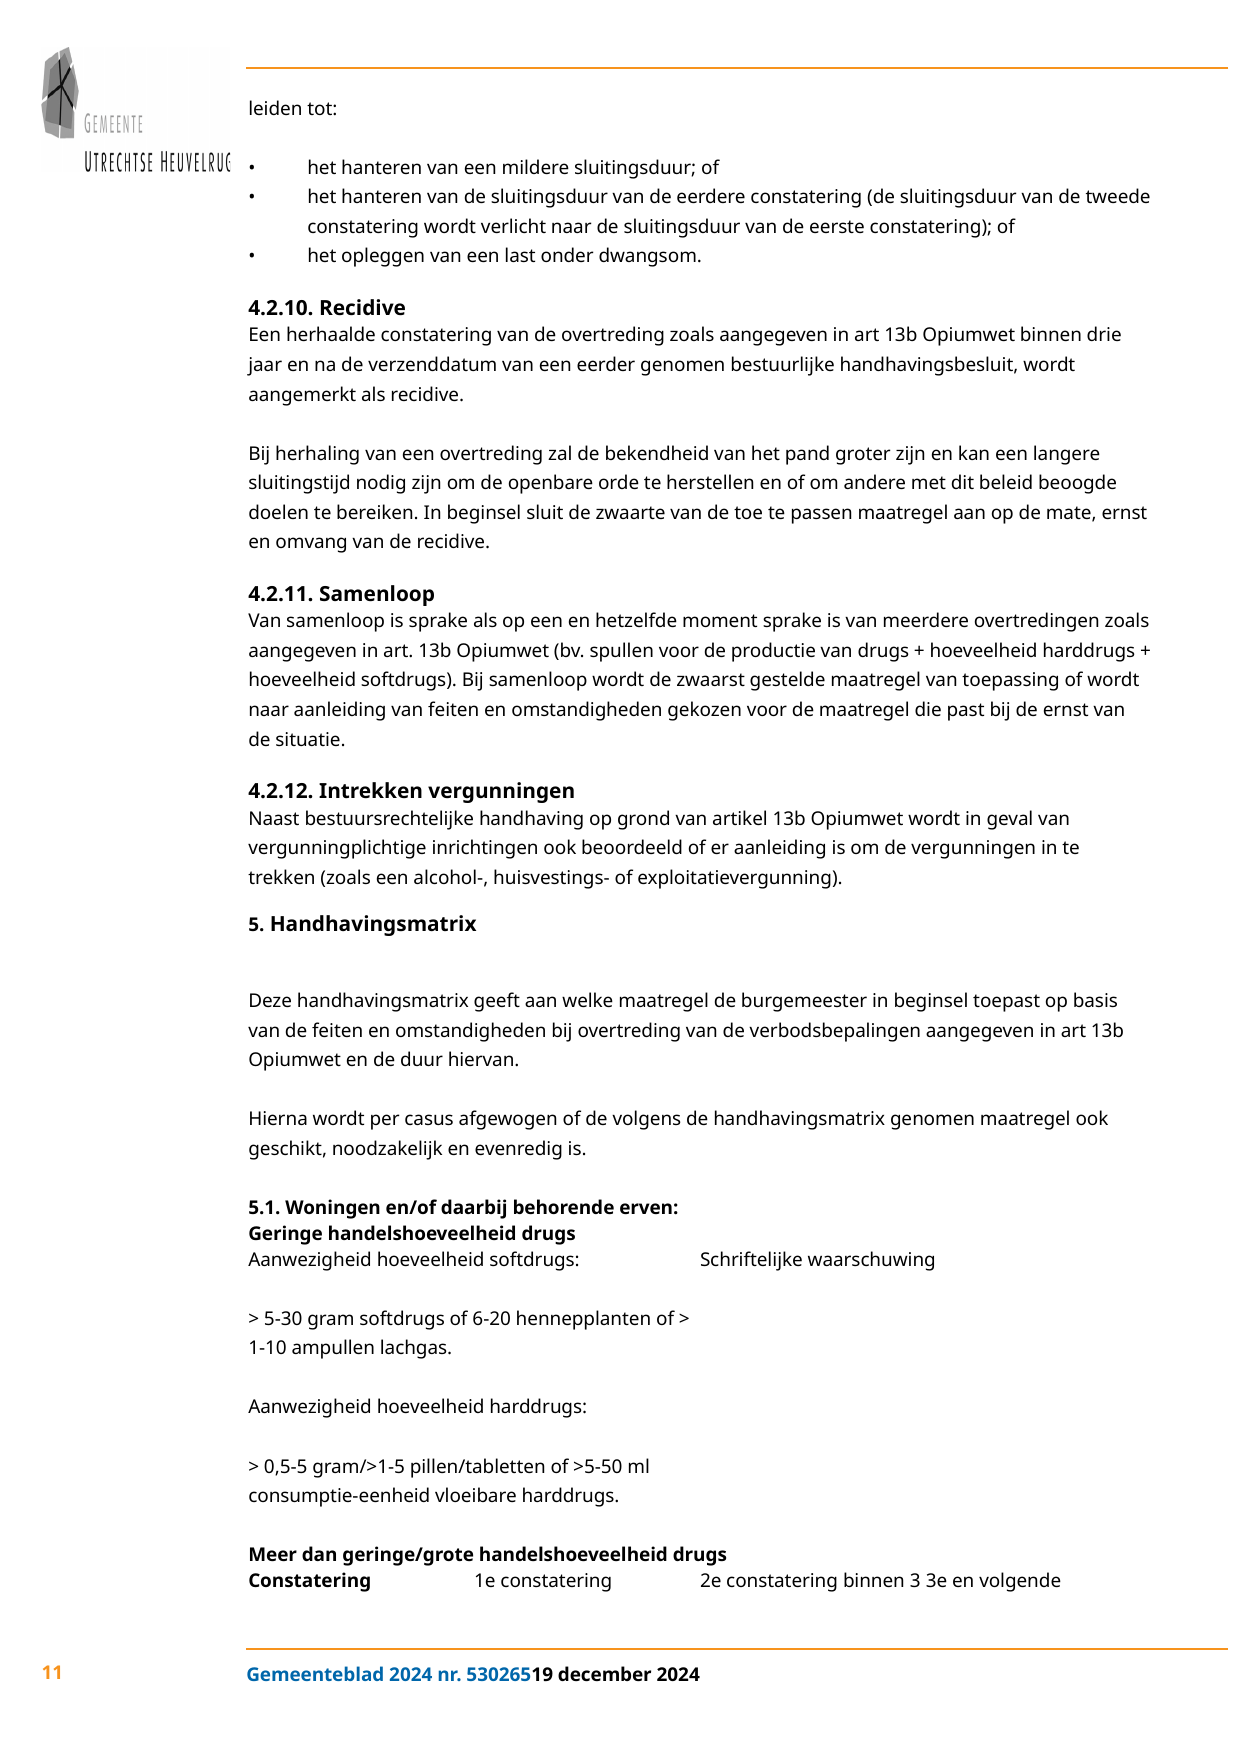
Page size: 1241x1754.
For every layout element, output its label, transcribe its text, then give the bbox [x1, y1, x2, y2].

text leiden tot: [248, 95, 1152, 121]
text Hierna wordt per casus afgewogen of de volgens de handhavingsmatrix genomen maatregel ook geschikt, noodzakelijk en evenredig is. [248, 1106, 1152, 1161]
text 5.1. Woningen en/of daarbij behorende erven: [248, 1194, 1152, 1220]
text 4.2.10. Recidive [248, 293, 1152, 322]
text Naast bestuursrechtelijke handhaving op grond van artikel 13b Opiumwet wordt in geval van vergunningplichtige inrichtingen ook beoordeeld of er aanleiding is om de vergunningen in te trekken (zoals een alcohol-, huisvestings- of exploitatievergunning). [248, 805, 1152, 889]
text 5. Handhavingsmatrix [248, 909, 1152, 938]
list het hanteren van een mildere sluitingsduur; of [248, 154, 1152, 180]
picture [41, 47, 231, 172]
list het hanteren van de sluitingsduur van de eerdere constatering (de sluitingsduur van de tweede constatering wordt verlicht naar de sluitingsduur van de eerste constatering); of [248, 183, 1152, 239]
text 4.2.11. Samenloop [248, 579, 1152, 607]
text Van samenloop is sprake als op een en hetzelfde moment sprake is van meerdere overtredingen zoals aangegeven in art. 13b Opiumwet (bv. spullen voor de productie van drugs + hoeveelheid harddrugs + hoeveelheid softdrugs). Bij samenloop wordt de zwaarst gestelde maatregel van toepassing of wordt naar aanleiding van feiten en omstandigheden gekozen voor de maatregel die past bij de ernst van de situatie. [248, 607, 1152, 752]
table_cell 3e en volgende [926, 1567, 1152, 1593]
table_cell Aanwezigheid hoeveelheid softdrugs: > 5-30 gram softdrugs of 6-20 hennepplanten of > 1-10 ampullen lachgas. Aanwezigheid hoeveelheid harddrugs: > 0,5-5 gram/>1-5 pillen/tabletten of >5-50 ml consumptie-eenheid vloeibare harddrugs. [248, 1246, 700, 1508]
table_cell 1e constatering [474, 1567, 700, 1593]
table_header Geringe handelshoeveelheid drugs [248, 1220, 1152, 1246]
list het opleggen van een last onder dwangsom. [248, 243, 1152, 268]
table_header Meer dan geringe/grote handelshoeveelheid drugs [248, 1541, 1152, 1567]
table_cell 2e constatering binnen 3 [700, 1567, 926, 1593]
table_cell Constatering [248, 1567, 474, 1593]
text Deze handhavingsmatrix geeft aan welke maatregel de burgemeester in beginsel toepast op basis van de feiten en omstandigheden bij overtreding van de verbodsbepalingen aangegeven in art 13b Opiumwet en de duur hiervan. [248, 987, 1152, 1072]
text Bij herhaling van een overtreding zal de bekendheid van het pand groter zijn en kan een langere sluitingstijd nodig zijn om de openbare orde te herstellen en of om andere met dit beleid beoogde doelen te bereiken. In beginsel sluit de zwaarte van de toe te passen maatregel aan op de mate, ernst en omvang van de recidive. [248, 440, 1152, 554]
table_cell Schriftelijke waarschuwing [700, 1246, 1152, 1508]
text Een herhaalde constatering van de overtreding zoals aangegeven in art 13b Opiumwet binnen drie jaar en na de verzenddatum van een eerder genomen bestuurlijke handhavingsbesluit, wordt aangemerkt als recidive. [248, 322, 1152, 406]
text 4.2.12. Intrekken vergunningen [248, 776, 1152, 805]
